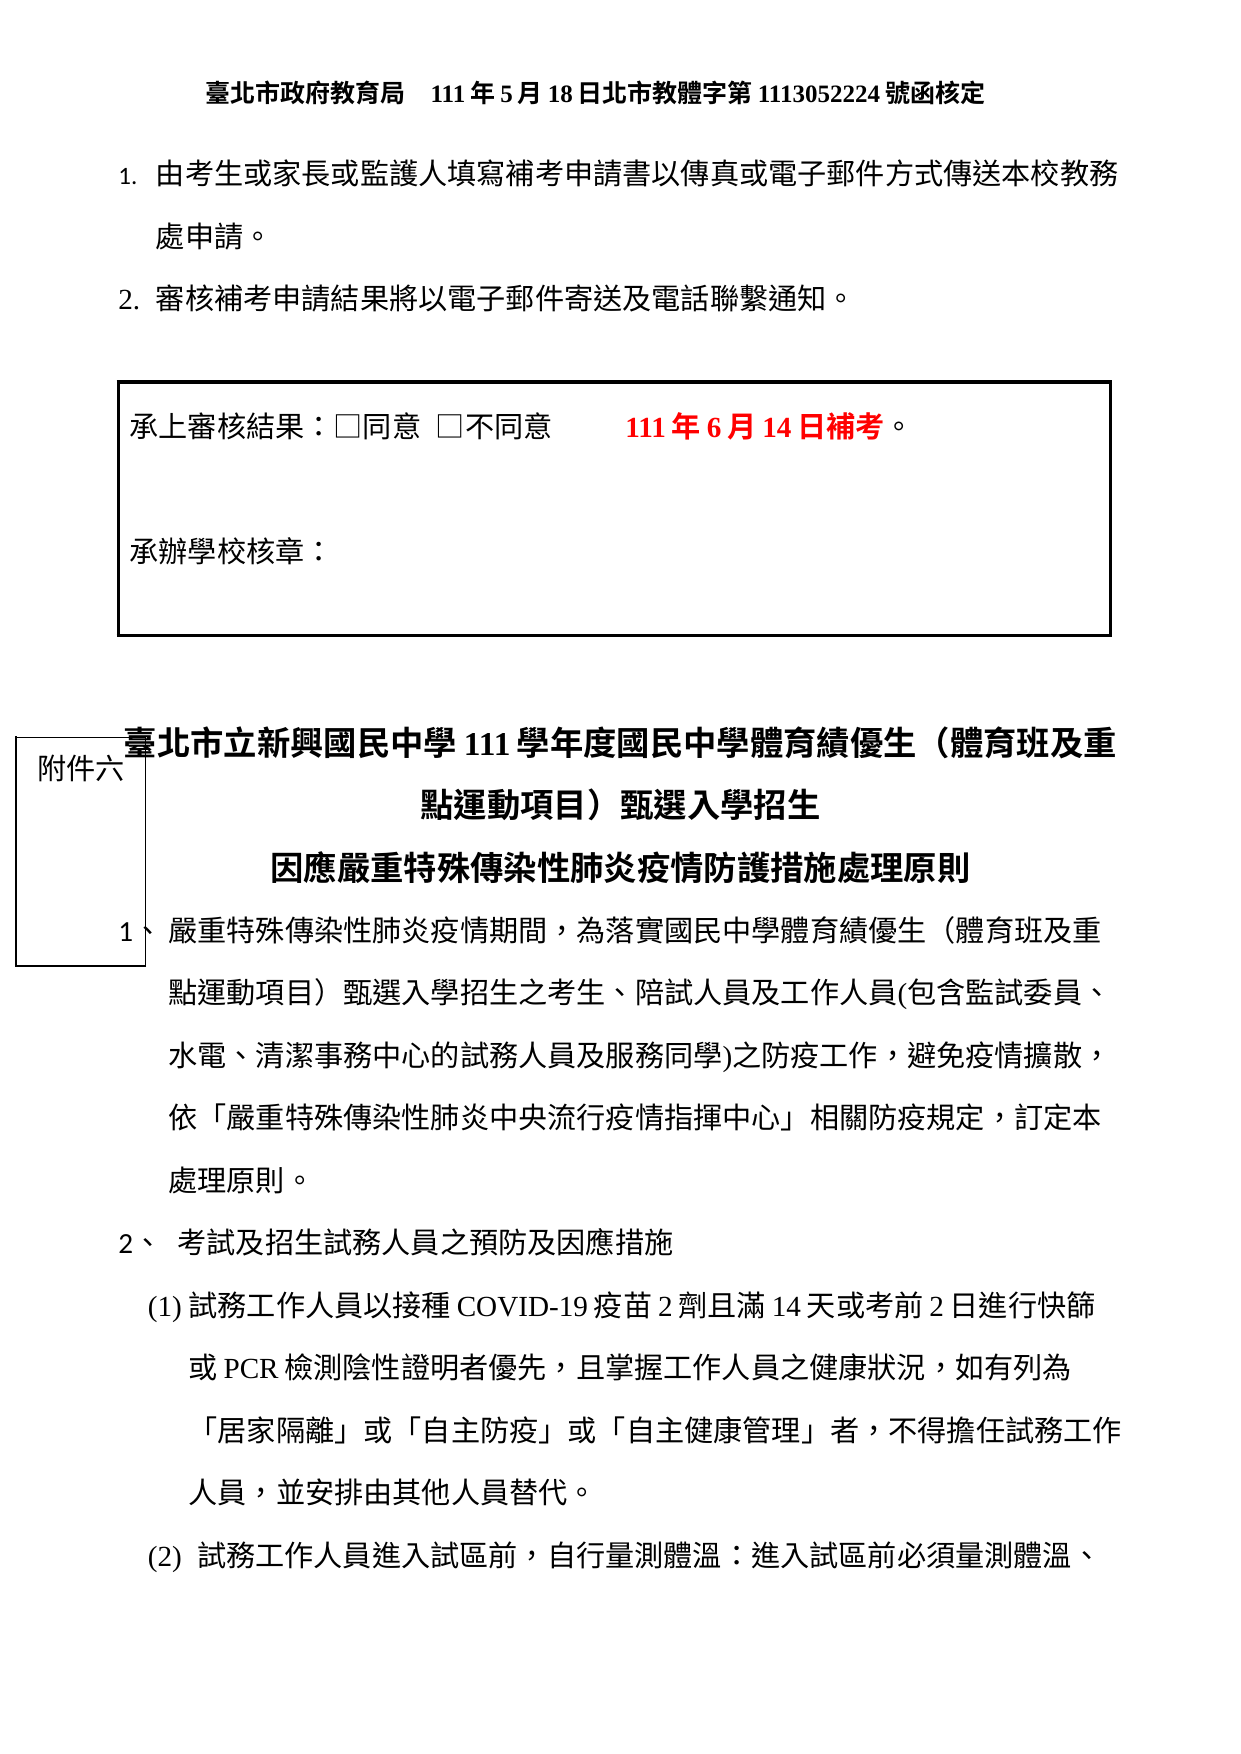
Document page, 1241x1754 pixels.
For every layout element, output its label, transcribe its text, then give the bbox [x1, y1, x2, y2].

text 附件六 [32, 745, 130, 788]
list 審核補考申請結果將以電子郵件寄送及電話聯繫通知。 [118, 255, 1122, 318]
list 考試及招生試務人員之預防及因應措施 [118, 1199, 1122, 1262]
text 臺北市立新興國民中學111學年度國民中學體育績優生（體育班及重點運動項目）甄選入學招生 [17, 738, 145, 965]
list 嚴重特殊傳染性肺炎疫情期間，為落實國民中學體育績優生（體育班及重點運動項目）甄選入學招生之考生、陪試人員及工作人員(包含監試委員、水電、清潔事務中心的試務人員及服務同學)之防疫工作，避免疫情擴散，依「嚴重特殊傳染性肺炎中央流行疫情指揮中心」相關防疫規定，訂定本處理原則。 [118, 887, 1122, 1199]
text 臺北市立新興國民中學111學年度國民中學體育績優生（體育班及重點運動項目）甄選入學招生 [17, 699, 1122, 824]
list 試務工作人員進入試區前，自行量測體溫：進入試區前必須量測體溫、 [148, 1512, 1122, 1574]
text 因應嚴重特殊傳染性肺炎疫情防護措施處理原則 [146, 824, 1122, 887]
list 由考生或家長或監護人填寫補考申請書以傳真或電子郵件方式傳送本校教務處申請。 [118, 130, 1122, 255]
list 試務工作人員以接種COVID-19疫苗2劑且滿14天或考前2日進行快篩或PCR檢測陰性證明者優先，且掌握工作人員之健康狀況，如有列為「居家隔離」或「自主防疫」或「自主健康管理」者，不得擔任試務工作人員，並安排由其他人員替代。 [148, 1262, 1122, 1512]
table_header 承上審核結果：□同意 □不同意 111年6月14日補考。 承辦學校核章： [120, 384, 1109, 633]
